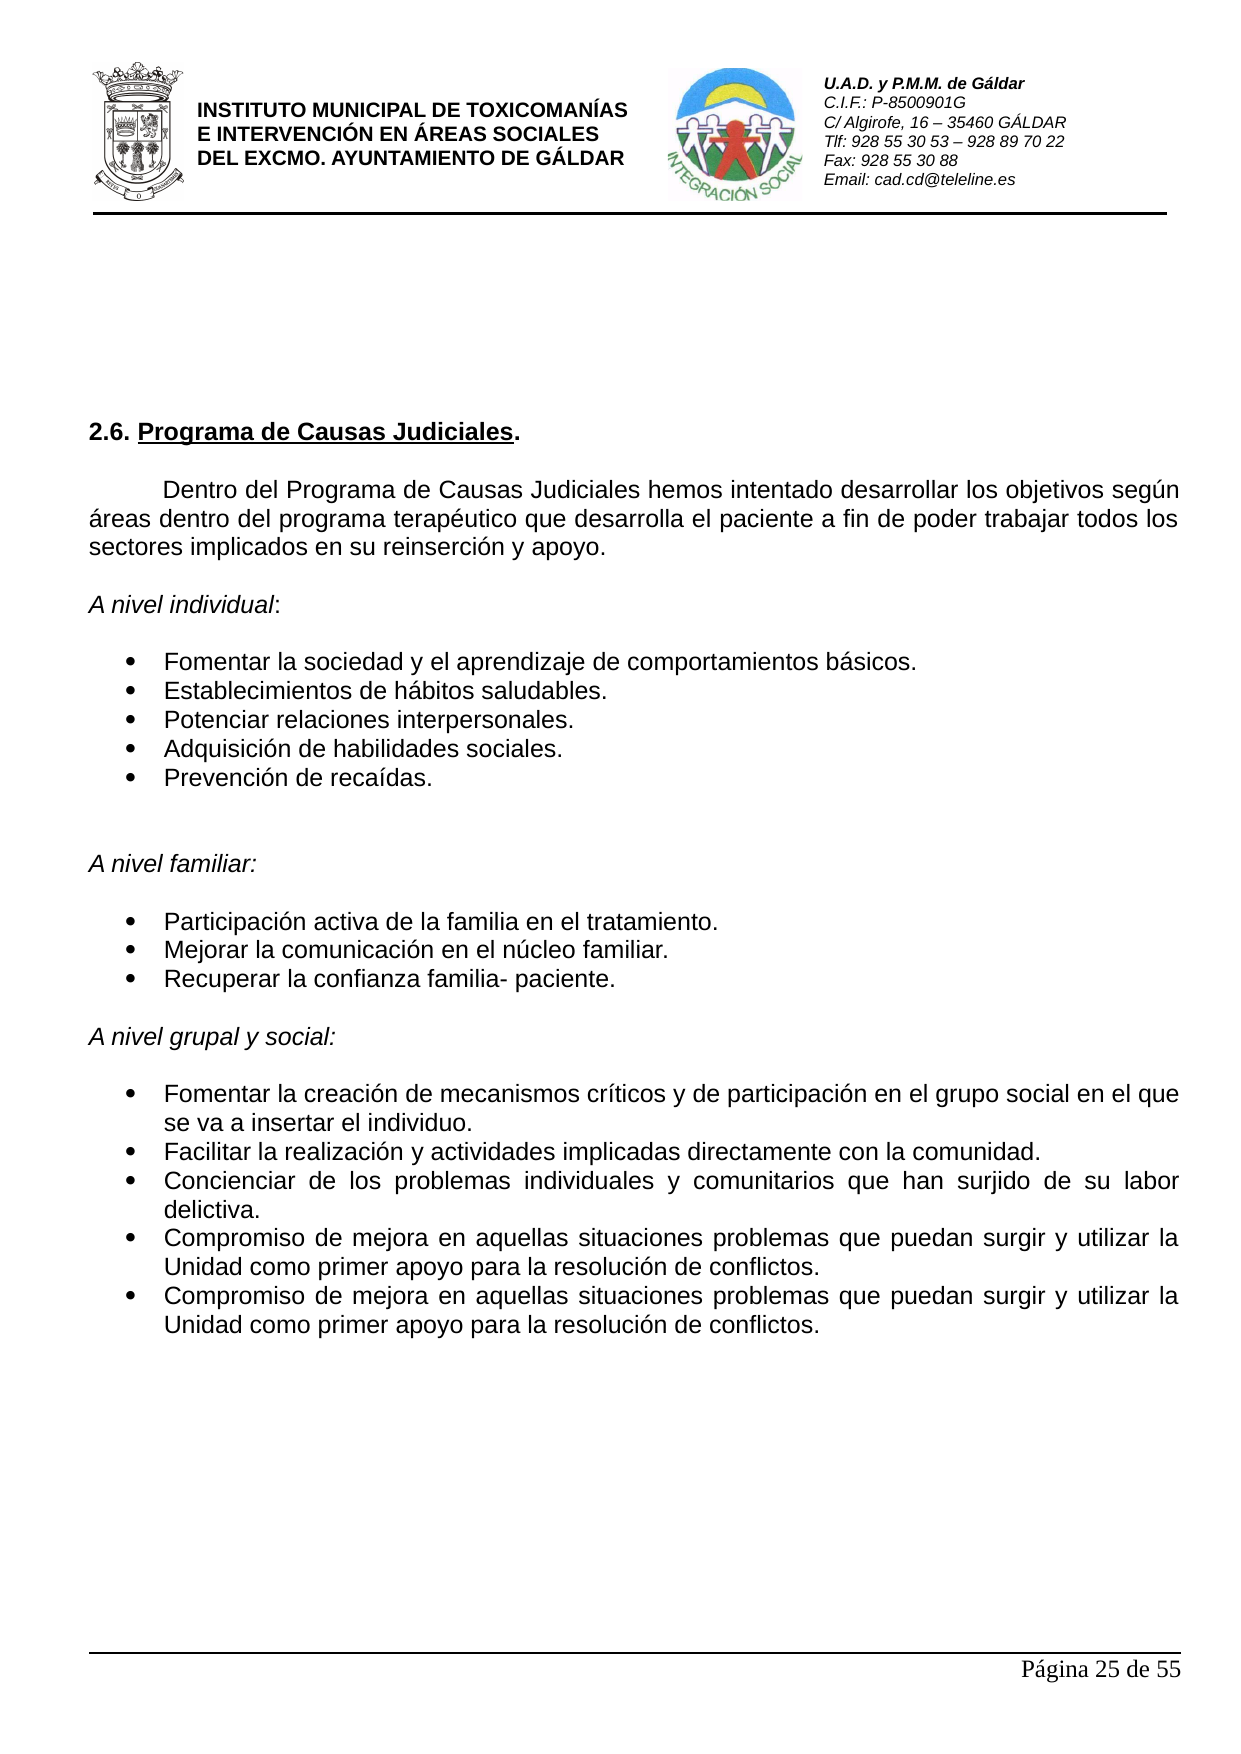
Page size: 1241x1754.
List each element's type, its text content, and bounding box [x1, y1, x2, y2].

text A nivel familiar: [88, 849, 1181, 878]
picture [667, 68, 803, 201]
text 2.6. Programa de Causas Judiciales. [88, 417, 1181, 446]
list Adquisición de habilidades sociales. [126, 734, 1181, 763]
text A nivel individual: [88, 590, 1181, 618]
list Fomentar la creación de mecanismos críticos y de participación en el grupo social en el que se va a insertar el individuo. [126, 1079, 1181, 1137]
list Recuperar la confianza familia- paciente. [126, 964, 1181, 993]
list Potenciar relaciones interpersonales. [126, 705, 1181, 734]
text Dentro del Programa de Causas Judiciales hemos intentado desarrollar los objetivos según áreas dentro del programa terapéutico que desarrolla el paciente a fin de poder trabajar todos los sectores implicados en su reinserción y apoyo. [88, 475, 1181, 561]
list Compromiso de mejora en aquellas situaciones problemas que puedan surgir y utilizar la Unidad como primer apoyo para la resolución de conflictos. [126, 1223, 1181, 1281]
list Mejorar la comunicación en el núcleo familiar. [126, 935, 1181, 964]
list Fomentar la sociedad y el aprendizaje de comportamientos básicos. [126, 647, 1181, 676]
list Concienciar de los problemas individuales y comunitarios que han surjido de su labor delictiva. [126, 1166, 1181, 1223]
list Participación activa de la familia en el tratamiento. [126, 907, 1181, 935]
text A nivel grupal y social: [88, 1022, 1181, 1051]
list Facilitar la realización y actividades implicadas directamente con la comunidad. [126, 1137, 1181, 1166]
picture [92, 62, 184, 201]
list Compromiso de mejora en aquellas situaciones problemas que puedan surgir y utilizar la Unidad como primer apoyo para la resolución de conflictos. [126, 1281, 1181, 1339]
list Establecimientos de hábitos saludables. [126, 676, 1181, 705]
list Prevención de recaídas. [126, 763, 1181, 792]
